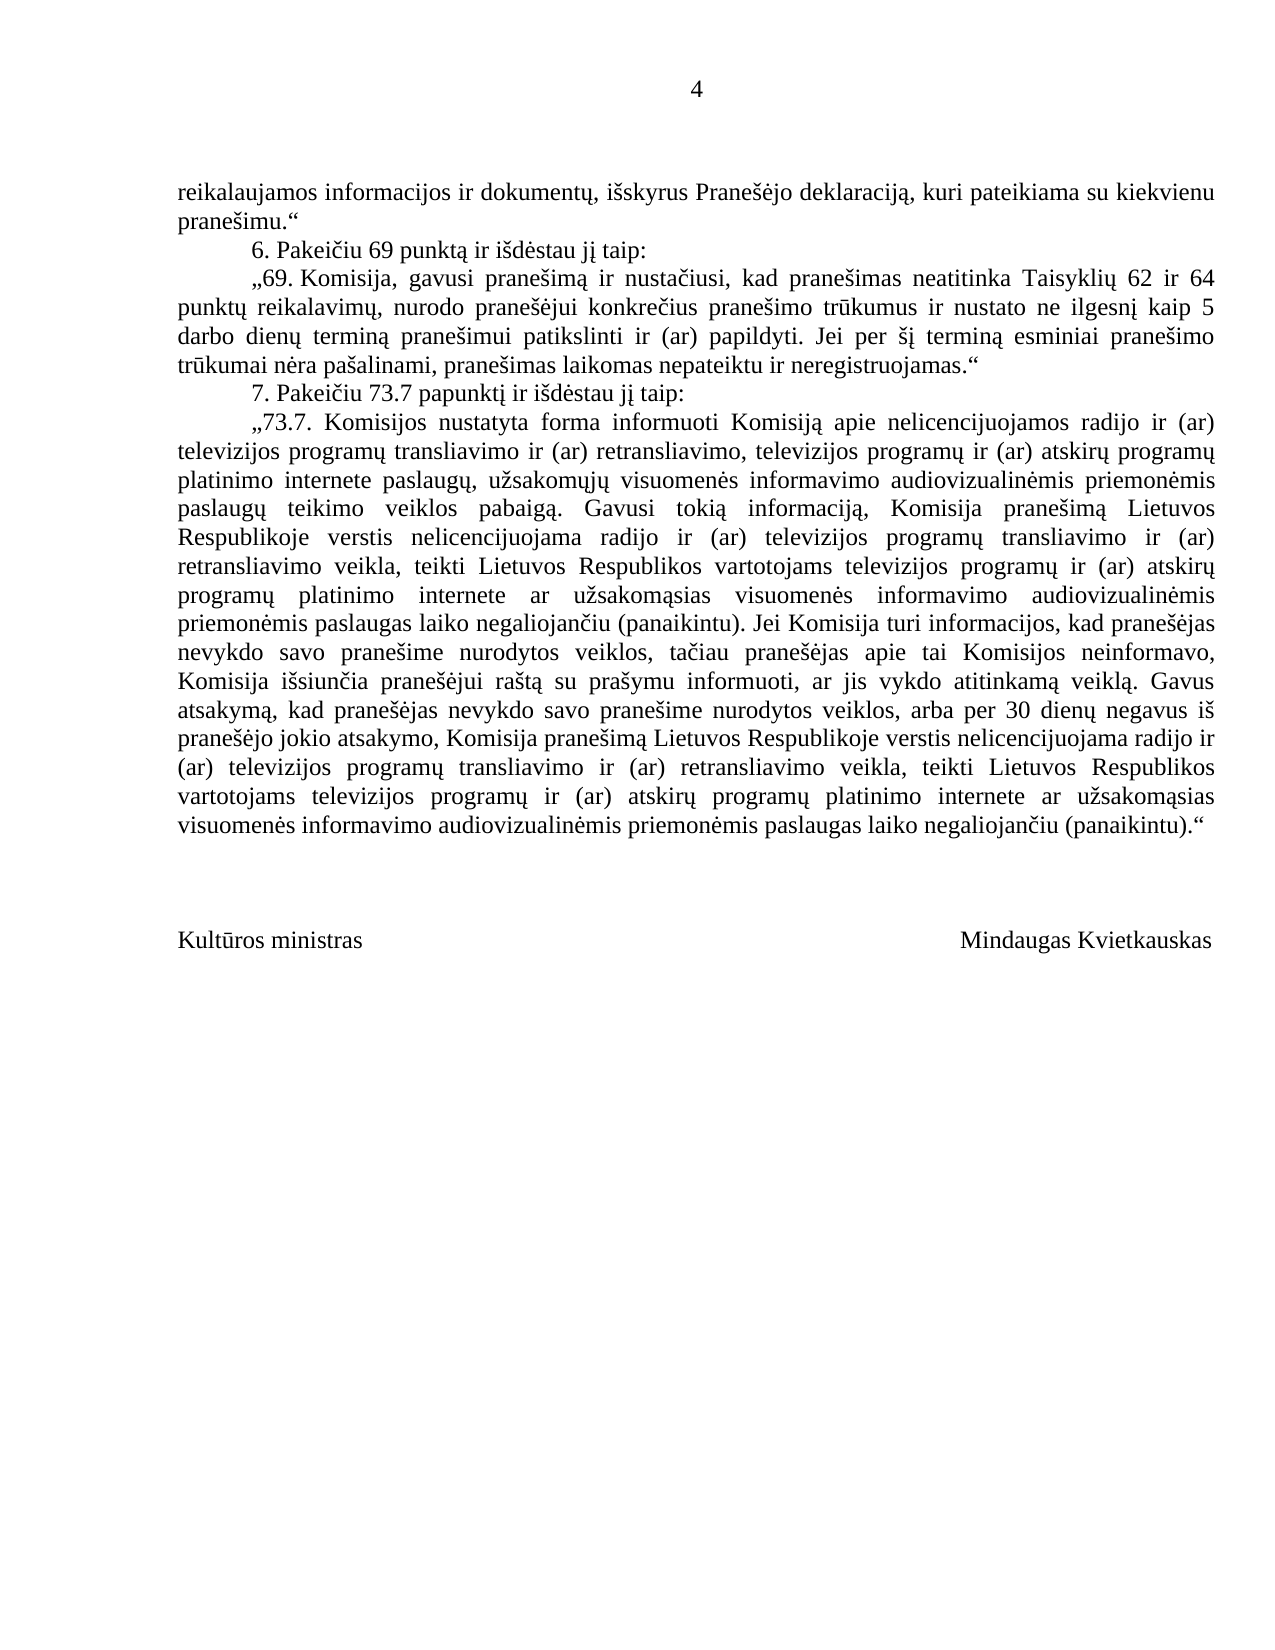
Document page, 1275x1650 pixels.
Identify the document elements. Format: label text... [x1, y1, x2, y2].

text 6. Pakeičiu 69 punktą ir išdėstau jį taip: [177, 235, 1216, 263]
text Kultūros ministras Mindaugas Kvietkauskas [177, 925, 1216, 953]
text „73.7. Komisijos nustatyta forma informuoti Komisiją apie nelicencijuojamos radijo ir (ar) televizijos programų transliavimo ir (ar) retransliavimo, televizijos programų ir (ar) atskirų programų platinimo internete paslaugų, užsakomųjų visuomenės informavimo audiovizualinėmis priemonėmis paslaugų teikimo veiklos pabaigą. Gavusi tokią informaciją, Komisija pranešimą Lietuvos Respublikoje verstis nelicencijuojama radijo ir (ar) televizijos programų transliavimo ir (ar) retransliavimo veikla, teikti Lietuvos Respublikos vartotojams televizijos programų ir (ar) atskirų programų platinimo internete ar užsakomąsias visuomenės informavimo audiovizualinėmis priemonėmis paslaugas laiko negaliojančiu (panaikintu). Jei Komisija turi informacijos, kad pranešėjas nevykdo savo pranešime nurodytos veiklos, tačiau pranešėjas apie tai Komisijos neinformavo, Komisija išsiunčia pranešėjui raštą su prašymu informuoti, ar jis vykdo atitinkamą veiklą. Gavus atsakymą, kad pranešėjas nevykdo savo pranešime nurodytos veiklos, arba per 30 dienų negavus iš pranešėjo jokio atsakymo, Komisija pranešimą Lietuvos Respublikoje verstis nelicencijuojama radijo ir (ar) televizijos programų transliavimo ir (ar) retransliavimo veikla, teikti Lietuvos Respublikos vartotojams televizijos programų ir (ar) atskirų programų platinimo internete ar užsakomąsias visuomenės informavimo audiovizualinėmis priemonėmis paslaugas laiko negaliojančiu (panaikintu).“ [177, 407, 1216, 838]
text „69. Komisija, gavusi pranešimą ir nustačiusi, kad pranešimas neatitinka Taisyklių 62 ir 64 punktų reikalavimų, nurodo pranešėjui konkrečius pranešimo trūkumus ir nustato ne ilgesnį kaip 5 darbo dienų terminą pranešimui patikslinti ir (ar) papildyti. Jei per šį terminą esminiai pranešimo trūkumai nėra pašalinami, pranešimas laikomas nepateiktu ir neregistruojamas.“ [177, 263, 1216, 378]
text 7. Pakeičiu 73.7 papunktį ir išdėstau jį taip: [177, 378, 1216, 407]
text reikalaujamos informacijos ir dokumentų, išskyrus Pranešėjo deklaraciją, kuri pateikiama su kiekvienu pranešimu.“ [177, 177, 1216, 235]
